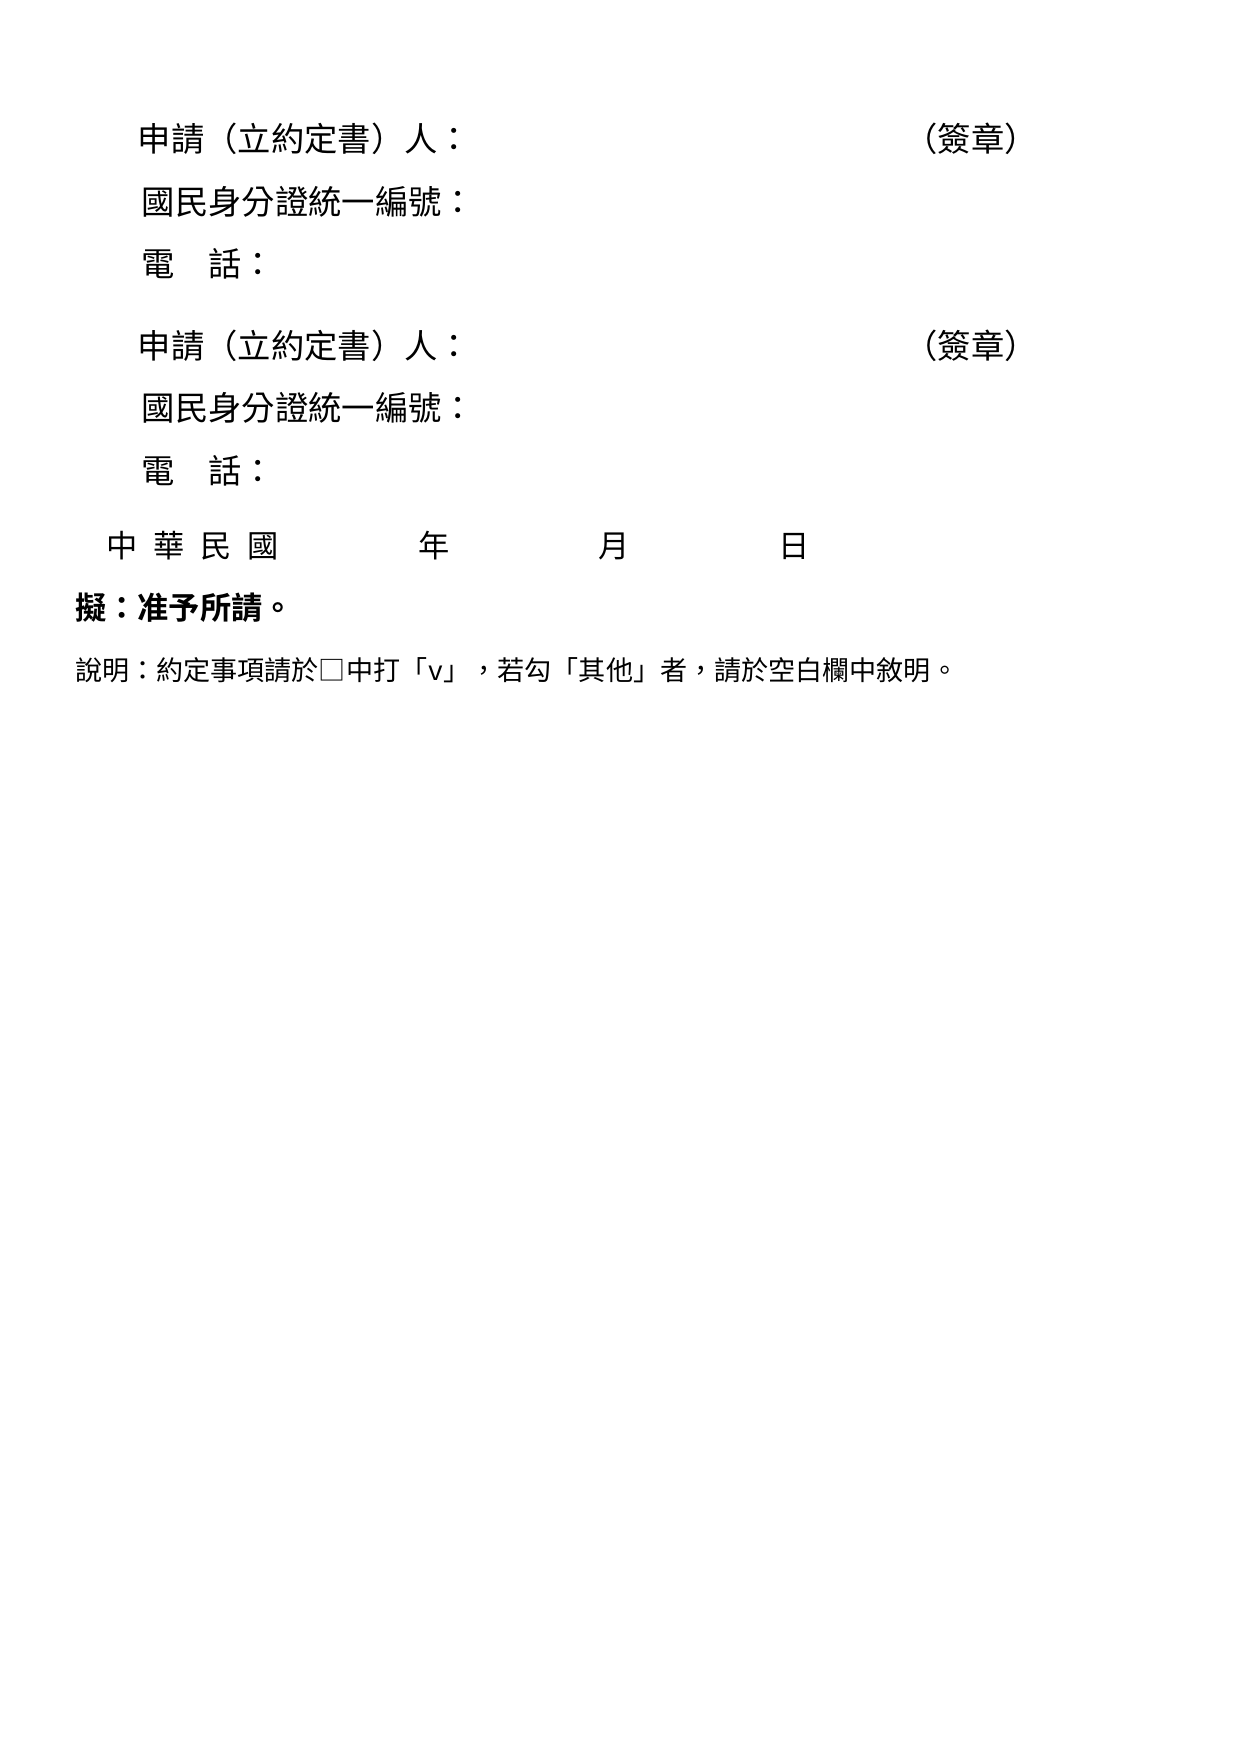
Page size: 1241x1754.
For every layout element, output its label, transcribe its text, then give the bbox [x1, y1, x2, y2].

text 國民身分證統一編號： [75, 158, 1165, 221]
text 國民身分證統一編號： [75, 364, 1165, 427]
text 中 華 民 國 年 月 日 [75, 502, 1165, 564]
text 申請（立約定書）人： （簽章） [75, 96, 1165, 158]
text 說明：約定事項請於□中打「v」，若勾「其他」者，請於空白欄中敘明。 [75, 627, 1165, 689]
text 擬：准予所請。 [75, 564, 1165, 627]
text 申請（立約定書）人： （簽章） [75, 302, 1165, 364]
text 電 話： [75, 221, 1165, 283]
text 電 話： [75, 427, 1165, 489]
